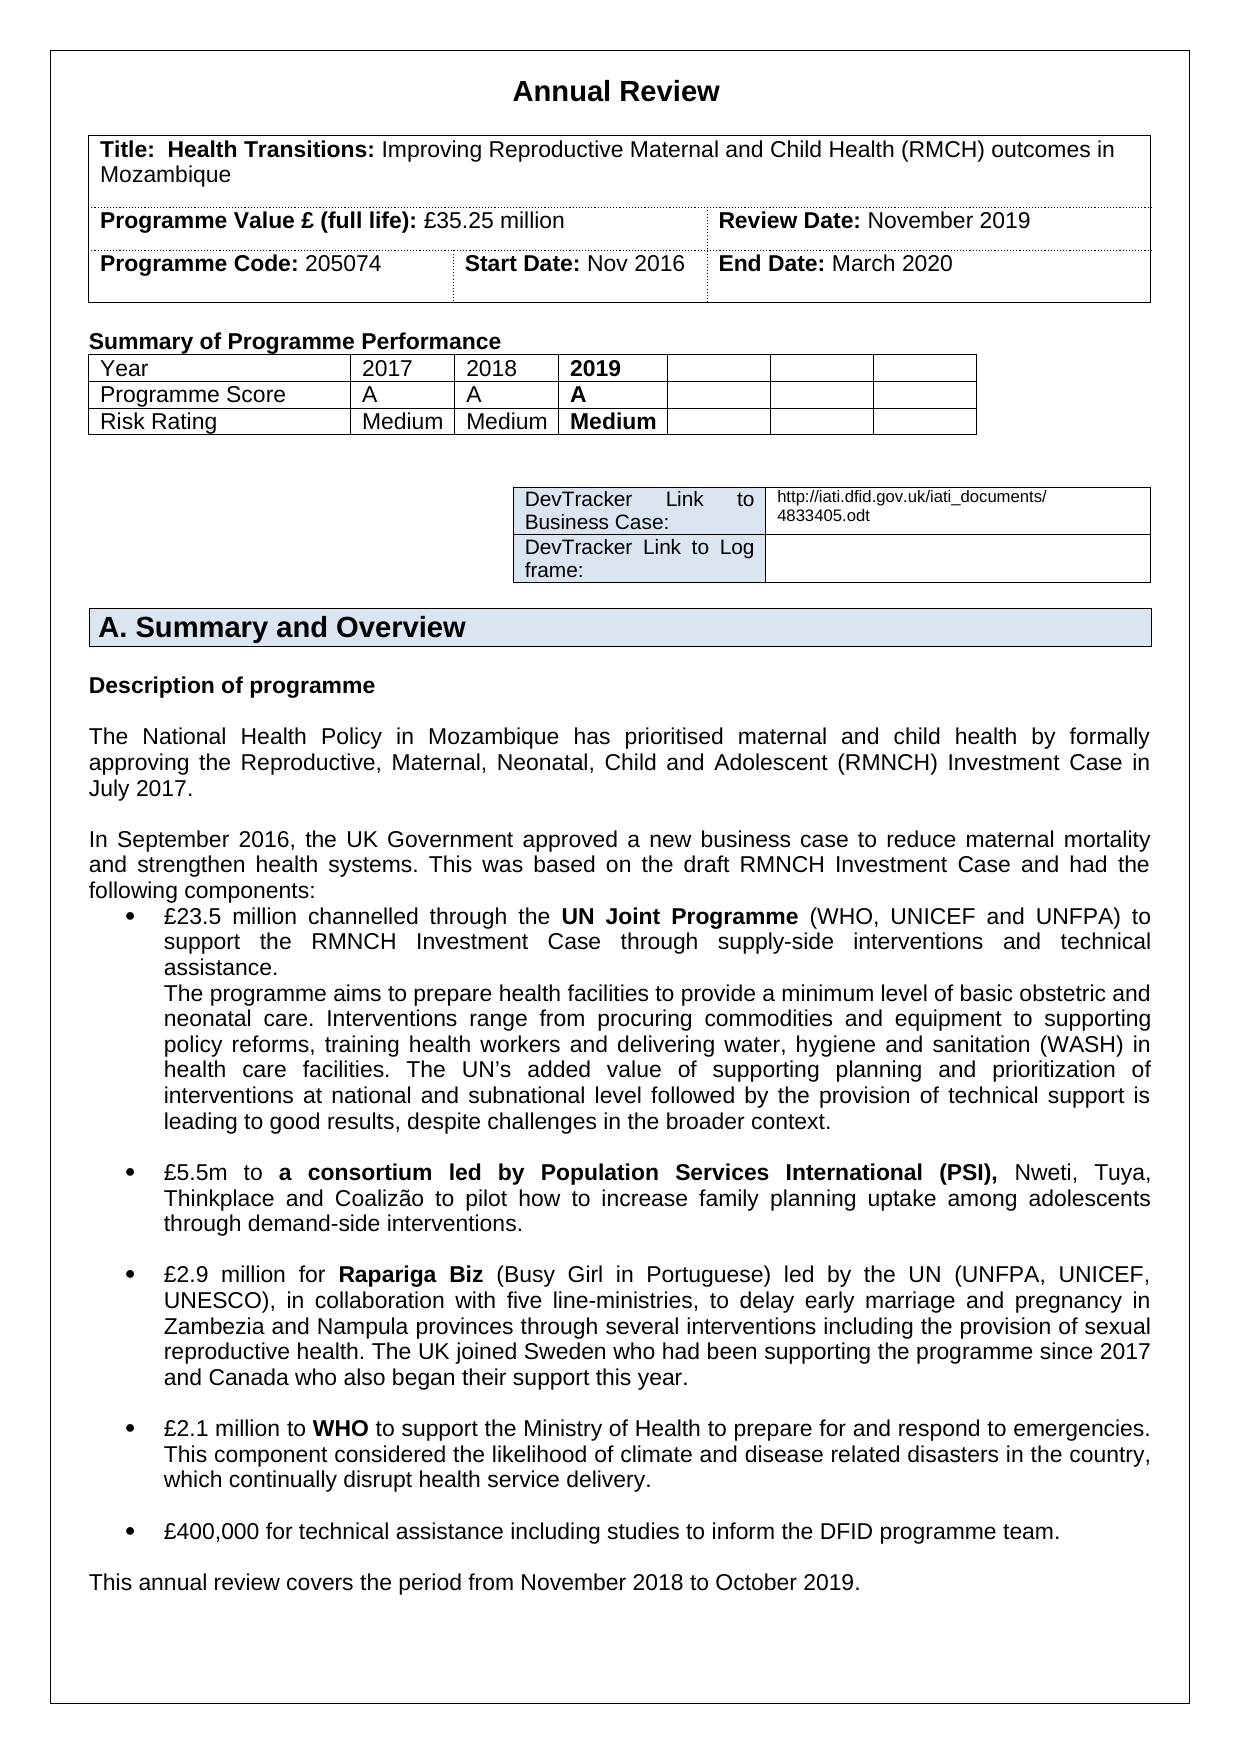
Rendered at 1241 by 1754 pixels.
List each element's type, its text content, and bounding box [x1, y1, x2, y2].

table_cell [874, 409, 976, 434]
text Summary of Programme Performance [89, 329, 1152, 354]
list £2.9 million for Rapariga Biz (Busy Girl in Portuguese) led by the UN (UNFPA, UNICEF, UNESCO), in collaboration with five line-ministries, to delay early marriage and pregnancy in Zambezia and Nampula provinces through several interventions including the provision of sexual reproductive health. The UK joined Sweden who had been supporting the programme since 2017 and Canada who also began their support this year. [126, 1262, 1152, 1390]
table_header 2019 [559, 355, 667, 381]
table_header http://iati.dfid.gov.uk/iati_documents/4833405.odt [766, 488, 1150, 534]
table_cell [771, 382, 873, 408]
table_cell [668, 382, 770, 408]
text Description of programme [89, 673, 1152, 698]
table_cell Review Date: November 2019 [707, 207, 1150, 250]
table_cell [874, 382, 976, 408]
table_cell A [455, 382, 558, 408]
text A. Summary and Overview [90, 609, 1151, 646]
table_cell A [559, 382, 667, 408]
table_header DevTracker Link to Business Case: [514, 488, 765, 534]
table_header 2018 [455, 355, 558, 381]
table_cell Medium [559, 409, 667, 434]
list £2.1 million to WHO to support the Ministry of Health to prepare for and respond to emergencies. This component considered the likelihood of climate and disease related disasters in the country, which continually disrupt health service delivery. [126, 1416, 1152, 1493]
table_cell Programme Code: 205074 [89, 250, 453, 302]
table_cell [766, 535, 1150, 582]
table_cell Medium [455, 409, 558, 434]
text Annual Review [89, 75, 1152, 107]
text This annual review covers the period from November 2018 to October 2019. [89, 1570, 1152, 1595]
list £400,000 for technical assistance including studies to inform the DFID programme team. [126, 1518, 1152, 1544]
table_cell End Date: March 2020 [707, 250, 1150, 302]
table_header [874, 355, 976, 381]
table_cell Medium [351, 409, 454, 434]
table_cell [771, 409, 873, 434]
table_cell Start Date: Nov 2016 [453, 250, 707, 302]
text The programme aims to prepare health facilities to provide a minimum level of basic obstetric and neonatal care. Interventions range from procuring commodities and equipment to supporting policy reforms, training health workers and delivering water, hygiene and sanitation (WASH) in health care facilities. The UN’s added value of supporting planning and prioritization of interventions at national and subnational level followed by the provision of technical support is leading to good results, despite challenges in the broader context. [164, 980, 1152, 1134]
table_cell Risk Rating [89, 409, 350, 434]
table_header [771, 355, 873, 381]
list £5.5m to a consortium led by Population Services International (PSI), Nweti, Tuya, Thinkplace and Coalizão to pilot how to increase family planning uptake among adolescents through demand-side interventions. [126, 1160, 1152, 1237]
table_cell Programme Value £ (full life): £35.25 million [89, 207, 707, 250]
table_header [668, 355, 770, 381]
table_header 2017 [351, 355, 454, 381]
list £23.5 million channelled through the UN Joint Programme (WHO, UNICEF and UNFPA) to support the RMNCH Investment Case through supply-side interventions and technical assistance. [126, 903, 1152, 980]
table_cell [668, 409, 770, 434]
table_cell Programme Score [89, 382, 350, 408]
table_header Year [89, 355, 350, 381]
table_cell A [351, 382, 454, 408]
text The National Health Policy in Mozambique has prioritised maternal and child health by formally approving the Reproductive, Maternal, Neonatal, Child and Adolescent (RMNCH) Investment Case in July 2017. [89, 724, 1152, 801]
text In September 2016, the UK Government approved a new business case to reduce maternal mortality and strengthen health systems. This was based on the draft RMNCH Investment Case and had the following components: [89, 827, 1152, 903]
table_cell DevTracker Link to Log frame: [514, 535, 765, 582]
table_header Title: Health Transitions: Improving Reproductive Maternal and Child Health (RMCH) outcomes in Mozambique [89, 136, 1150, 207]
